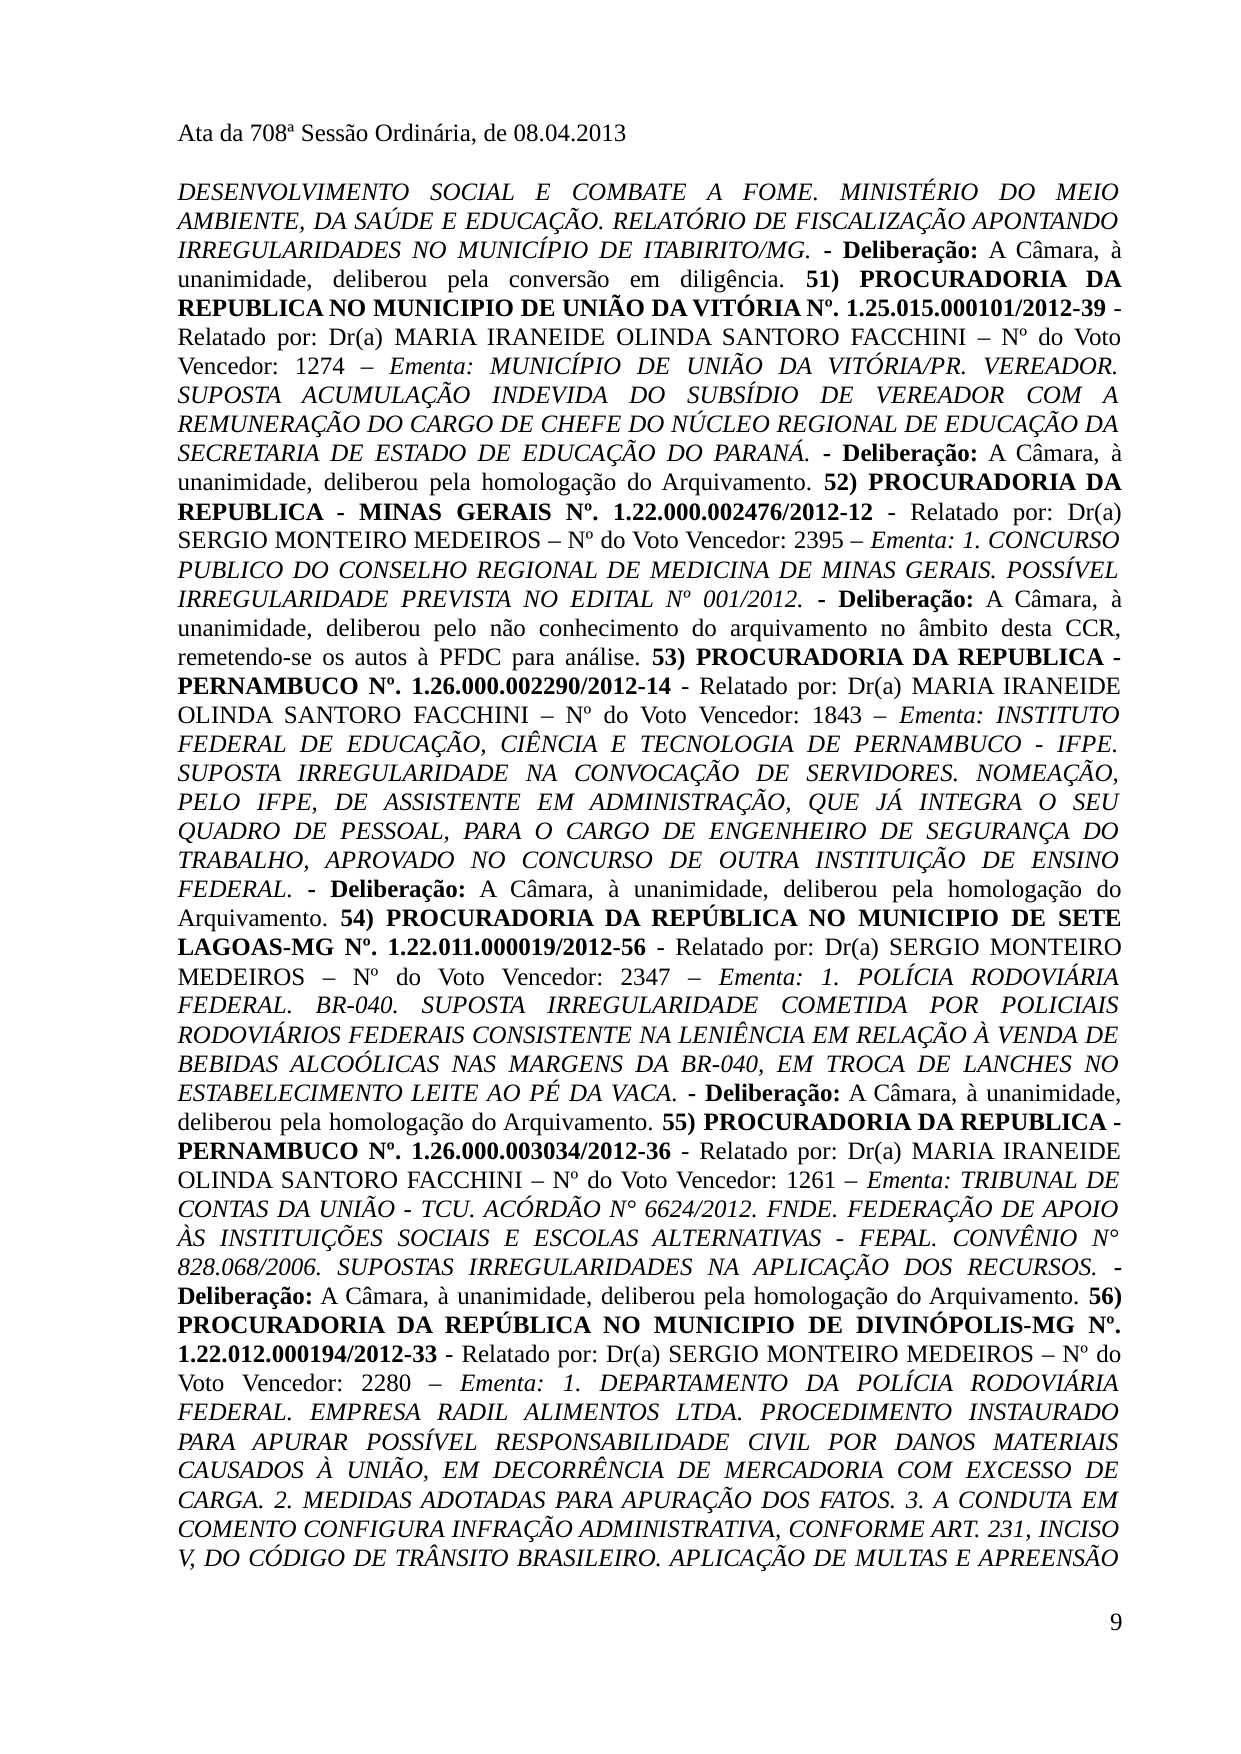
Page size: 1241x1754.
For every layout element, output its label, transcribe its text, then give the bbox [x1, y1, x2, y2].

text DESENVOLVIMENTO SOCIAL E COMBATE A FOME. MINISTÉRIO DO MEIO AMBIENTE, DA SAÚDE E EDUCAÇÃO. RELATÓRIO DE FISCALIZAÇÃO APONTANDO IRREGULARIDADES NO MUNICÍPIO DE ITABIRITO/MG. - Deliberação: A Câmara, à unanimidade, deliberou pela conversão em diligência. 51) PROCURADORIA DA REPUBLICA NO MUNICIPIO DE UNIÃO DA VITÓRIA Nº. 1.25.015.000101/2012-39 - Relatado por: Dr(a) MARIA IRANEIDE OLINDA SANTORO FACCHINI – Nº do Voto Vencedor: 1274 – Ementa: MUNICÍPIO DE UNIÃO DA VITÓRIA/PR. VEREADOR. SUPOSTA ACUMULAÇÃO INDEVIDA DO SUBSÍDIO DE VEREADOR COM A REMUNERAÇÃO DO CARGO DE CHEFE DO NÚCLEO REGIONAL DE EDUCAÇÃO DA SECRETARIA DE ESTADO DE EDUCAÇÃO DO PARANÁ. - Deliberação: A Câmara, à unanimidade, deliberou pela homologação do Arquivamento. 52) PROCURADORIA DA REPUBLICA - MINAS GERAIS Nº. 1.22.000.002476/2012-12 - Relatado por: Dr(a) SERGIO MONTEIRO MEDEIROS – Nº do Voto Vencedor: 2395 – Ementa: 1. CONCURSO PUBLICO DO CONSELHO REGIONAL DE MEDICINA DE MINAS GERAIS. POSSÍVEL IRREGULARIDADE PREVISTA NO EDITAL Nº 001/2012. - Deliberação: A Câmara, à unanimidade, deliberou pelo não conhecimento do arquivamento no âmbito desta CCR, remetendo-se os autos à PFDC para análise. 53) PROCURADORIA DA REPUBLICA - PERNAMBUCO Nº. 1.26.000.002290/2012-14 - Relatado por: Dr(a) MARIA IRANEIDE OLINDA SANTORO FACCHINI – Nº do Voto Vencedor: 1843 – Ementa: INSTITUTO FEDERAL DE EDUCAÇÃO, CIÊNCIA E TECNOLOGIA DE PERNAMBUCO - IFPE. SUPOSTA IRREGULARIDADE NA CONVOCAÇÃO DE SERVIDORES. NOMEAÇÃO, PELO IFPE, DE ASSISTENTE EM ADMINISTRAÇÃO, QUE JÁ INTEGRA O SEU QUADRO DE PESSOAL, PARA O CARGO DE ENGENHEIRO DE SEGURANÇA DO TRABALHO, APROVADO NO CONCURSO DE OUTRA INSTITUIÇÃO DE ENSINO FEDERAL. - Deliberação: A Câmara, à unanimidade, deliberou pela homologação do Arquivamento. 54) PROCURADORIA DA REPÚBLICA NO MUNICIPIO DE SETE LAGOAS-MG Nº. 1.22.011.000019/2012-56 - Relatado por: Dr(a) SERGIO MONTEIRO MEDEIROS – Nº do Voto Vencedor: 2347 – Ementa: 1. POLÍCIA RODOVIÁRIA FEDERAL. BR-040. SUPOSTA IRREGULARIDADE COMETIDA POR POLICIAIS RODOVIÁRIOS FEDERAIS CONSISTENTE NA LENIÊNCIA EM RELAÇÃO À VENDA DE BEBIDAS ALCOÓLICAS NAS MARGENS DA BR-040, EM TROCA DE LANCHES NO ESTABELECIMENTO LEITE AO PÉ DA VACA. - Deliberação: A Câmara, à unanimidade, deliberou pela homologação do Arquivamento. 55) PROCURADORIA DA REPUBLICA - PERNAMBUCO Nº. 1.26.000.003034/2012-36 - Relatado por: Dr(a) MARIA IRANEIDE OLINDA SANTORO FACCHINI – Nº do Voto Vencedor: 1261 – Ementa: TRIBUNAL DE CONTAS DA UNIÃO - TCU. ACÓRDÃO N° 6624/2012. FNDE. FEDERAÇÃO DE APOIO ÀS INSTITUIÇÕES SOCIAIS E ESCOLAS ALTERNATIVAS - FEPAL. CONVÊNIO N° 828.068/2006. SUPOSTAS IRREGULARIDADES NA APLICAÇÃO DOS RECURSOS. - Deliberação: A Câmara, à unanimidade, deliberou pela homologação do Arquivamento. 56) PROCURADORIA DA REPÚBLICA NO MUNICIPIO DE DIVINÓPOLIS-MG Nº. 1.22.012.000194/2012-33 - Relatado por: Dr(a) SERGIO MONTEIRO MEDEIROS – Nº do Voto Vencedor: 2280 – Ementa: 1. DEPARTAMENTO DA POLÍCIA RODOVIÁRIA FEDERAL. EMPRESA RADIL ALIMENTOS LTDA. PROCEDIMENTO INSTAURADO PARA APURAR POSSÍVEL RESPONSABILIDADE CIVIL POR DANOS MATERIAIS CAUSADOS À UNIÃO, EM DECORRÊNCIA DE MERCADORIA COM EXCESSO DE CARGA. 2. MEDIDAS ADOTADAS PARA APURAÇÃO DOS FATOS. 3. A CONDUTA EM COMENTO CONFIGURA INFRAÇÃO ADMINISTRATIVA, CONFORME ART. 231, INCISO V, DO CÓDIGO DE TRÂNSITO BRASILEIRO. APLICAÇÃO DE MULTAS E APREENSÃO [177, 177, 1122, 1572]
